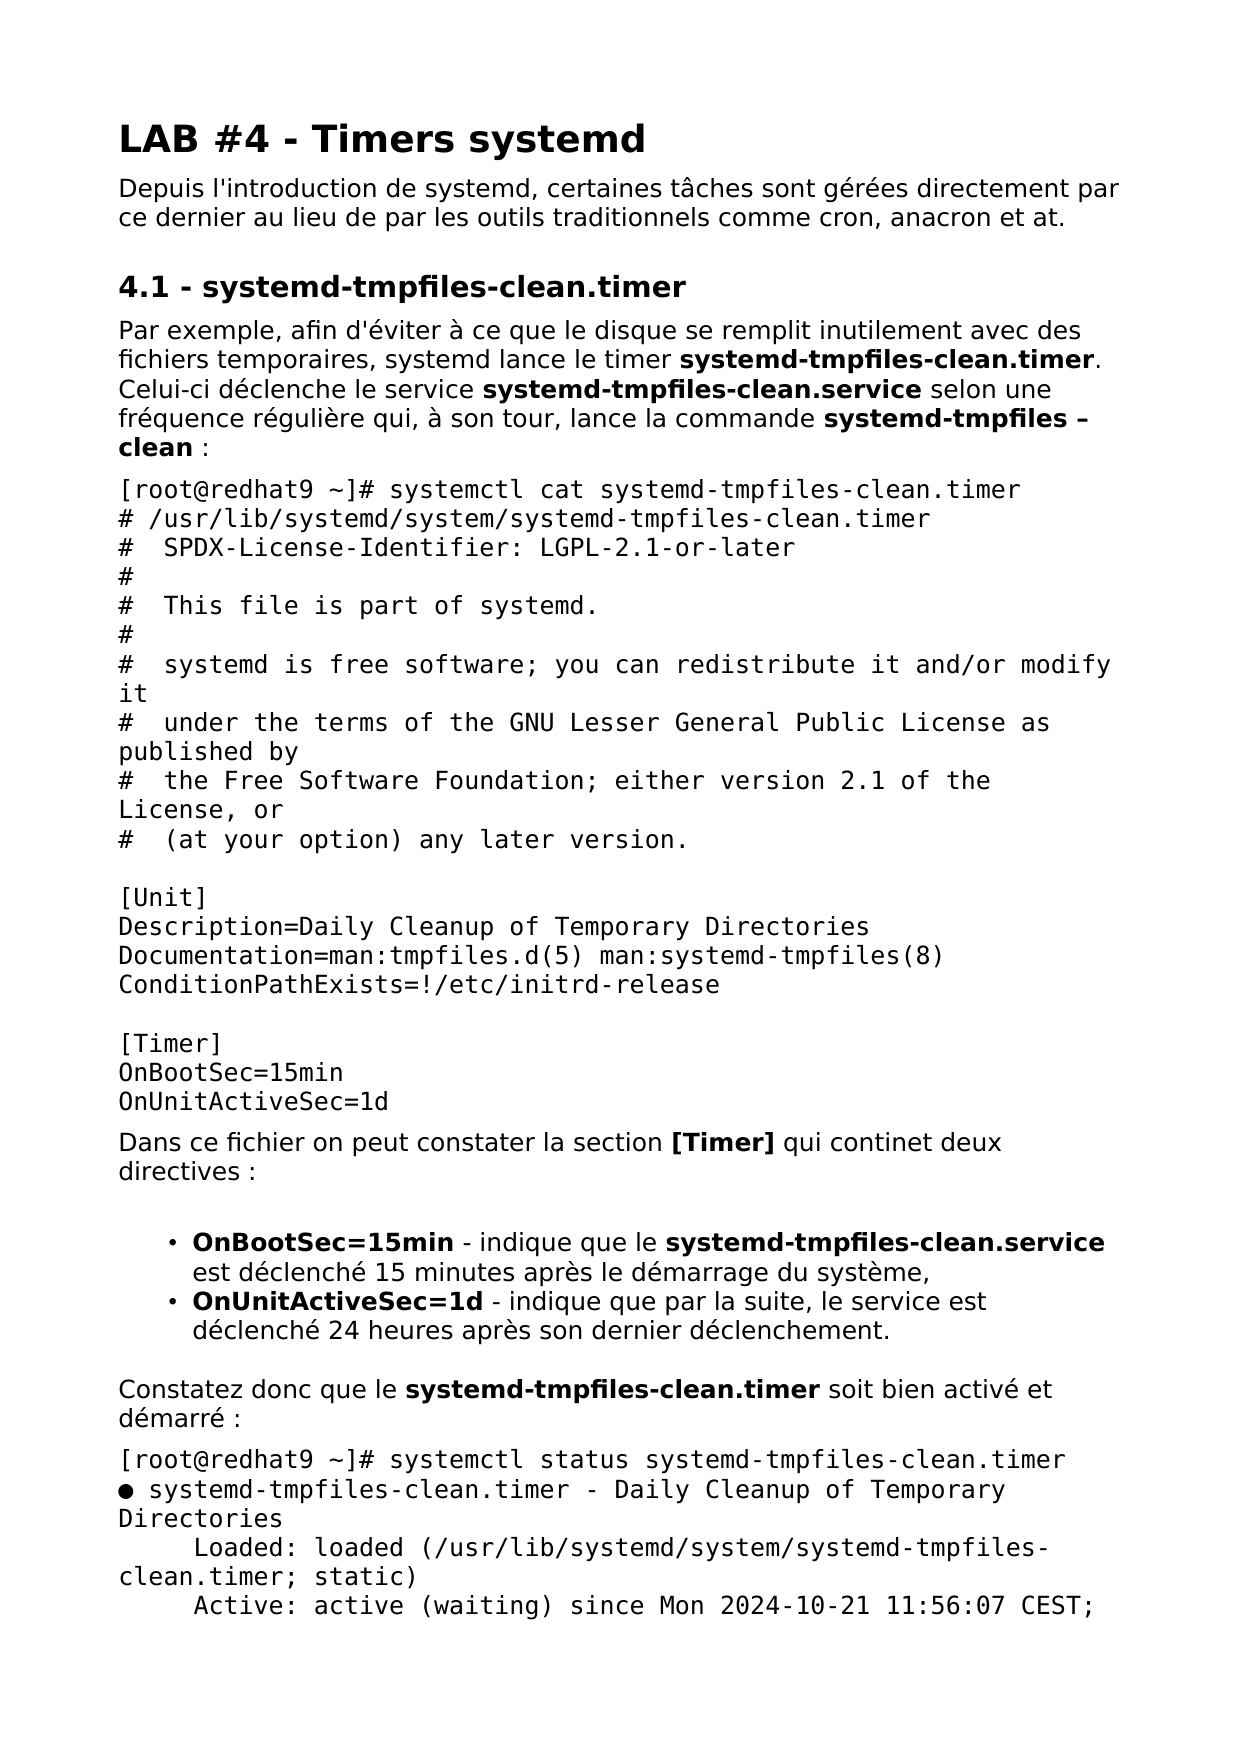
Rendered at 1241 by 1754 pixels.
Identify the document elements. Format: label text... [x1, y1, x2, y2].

text [root@redhat9 ~]# systemctl cat systemd-tmpfiles-clean.timer # /usr/lib/systemd/system/systemd-tmpfiles-clean.timer # SPDX-License-Identifier: LGPL-2.1-or-later # # This file is part of systemd. # # systemd is free software; you can redistribute it and/or modify it # under the terms of the GNU Lesser General Public License as published by # the Free Software Foundation; either version 2.1 of the License, or # (at your option) any later version. [Unit] Description=Daily Cleanup of Temporary Directories Documentation=man:tmpfiles.d(5) man:systemd-tmpfiles(8) ConditionPathExists=!/etc/initrd-release [Timer] OnBootSec=15min OnUnitActiveSec=1d [118, 475, 1122, 1117]
list OnUnitActiveSec=1d - indique que par la suite, le service est déclenché 24 heures après son dernier déclenchement. [177, 1287, 1122, 1345]
text Depuis l'introduction de systemd, certaines tâches sont gérées directement par ce dernier au lieu de par les outils traditionnels comme cron, anacron et at. [118, 174, 1122, 233]
text Constatez donc que le systemd-tmpfiles-clean.timer soit bien activé et démarré : [118, 1375, 1122, 1433]
list OnBootSec=15min - indique que le systemd-tmpfiles-clean.service est déclenché 15 minutes après le démarrage du système, [177, 1229, 1122, 1287]
subtitle 4.1 - systemd-tmpfiles-clean.timer [118, 270, 1122, 304]
subtitle LAB #4 - Timers systemd [118, 118, 1122, 162]
text Par exemple, afin d'éviter à ce que le disque se remplit inutilement avec des fichiers temporaires, systemd lance le timer systemd-tmpfiles-clean.timer. Celui-ci déclenche le service systemd-tmpfiles-clean.service selon une fréquence régulière qui, à son tour, lance la commande systemd-tmpfiles –clean : [118, 317, 1122, 462]
text Dans ce fichier on peut constater la section [Timer] qui continet deux directives : [118, 1128, 1122, 1187]
text [root@redhat9 ~]# systemctl status systemd-tmpfiles-clean.timer ● systemd-tmpfiles-clean.timer - Daily Cleanup of Temporary Directories Loaded: loaded (/usr/lib/systemd/system/systemd-tmpfiles-clean.timer; static) Active: active (waiting) since Mon 2024-10-21 11:56:07 CEST; [118, 1446, 1122, 1621]
